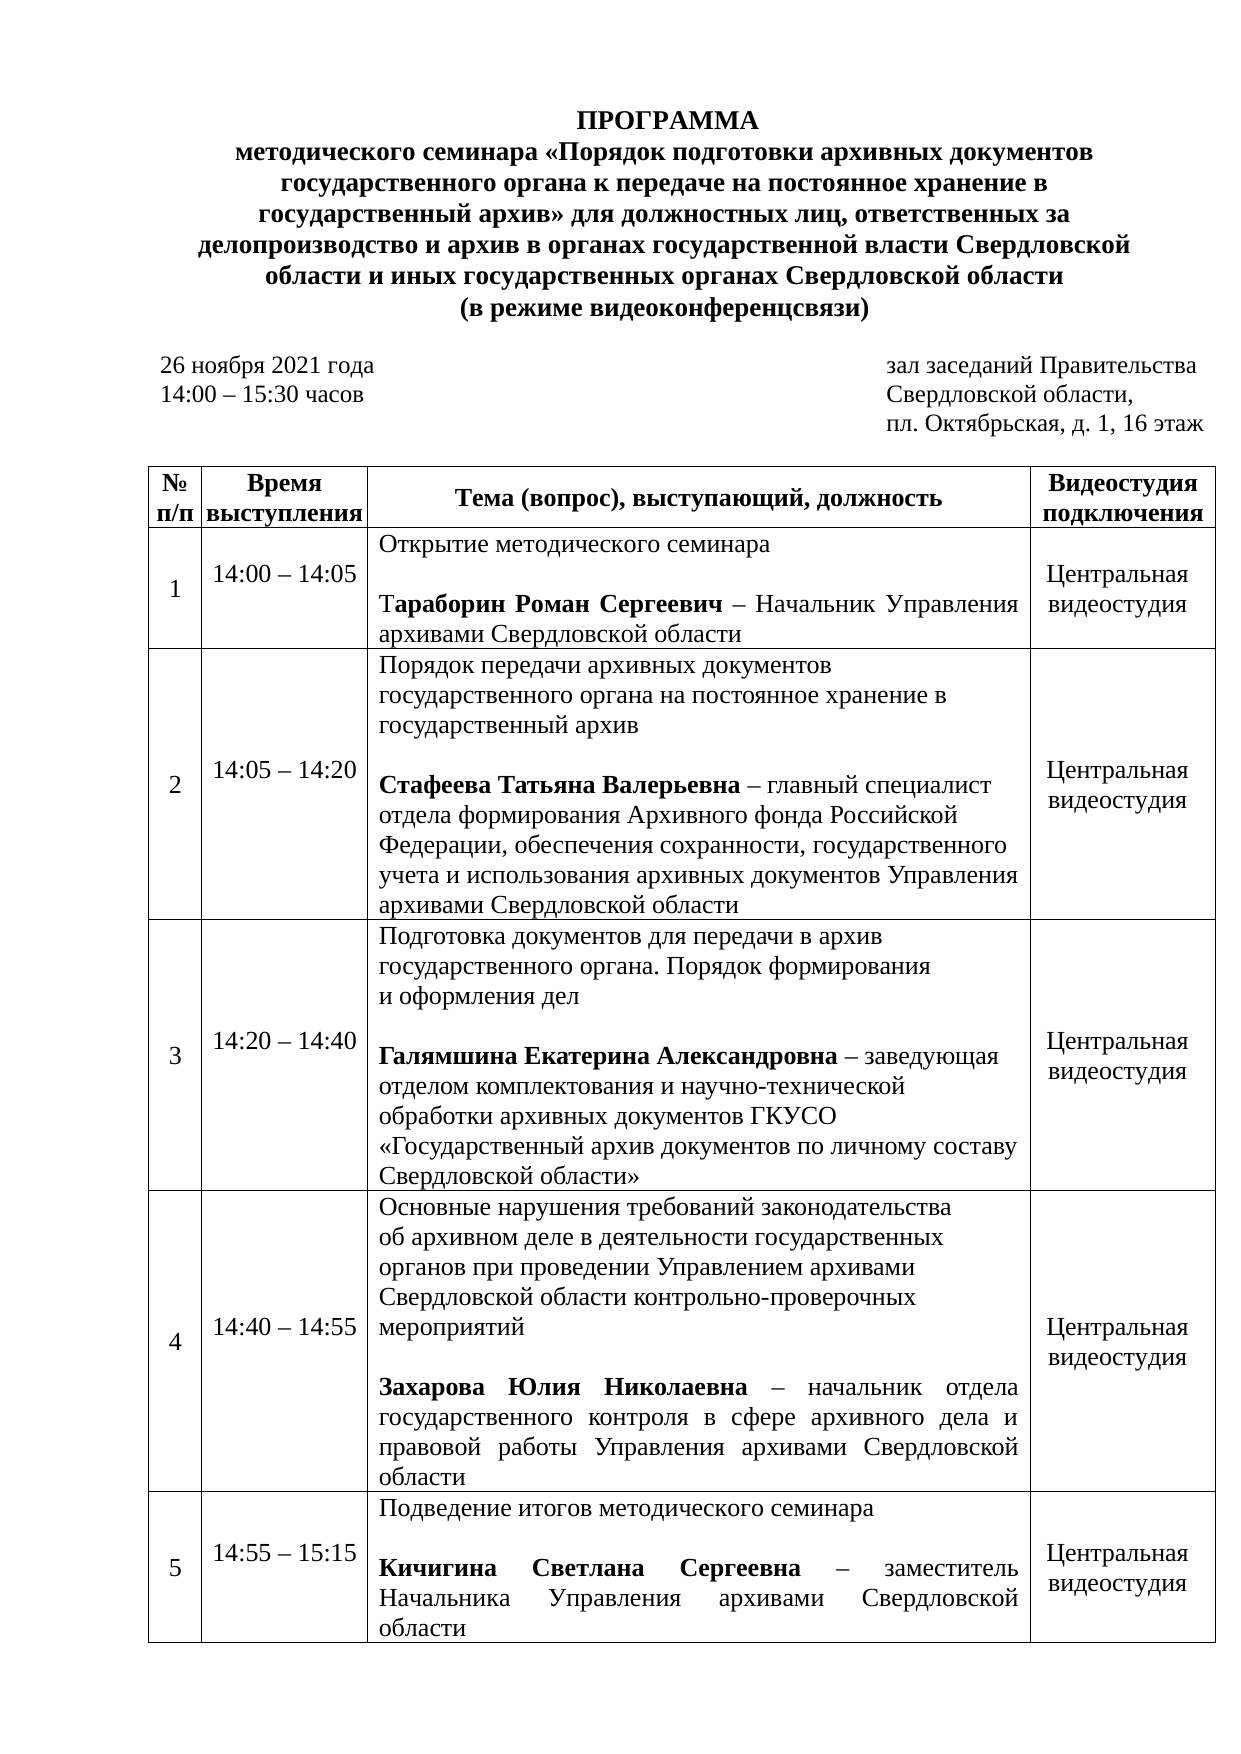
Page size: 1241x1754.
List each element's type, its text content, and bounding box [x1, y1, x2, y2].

table_cell 14:00 – 14:05 [202, 528, 367, 648]
table_cell 14:55 – 15:15 [202, 1492, 367, 1642]
table_header 26 ноября 2021 года 14:00 – 15:30 часов [149, 351, 875, 466]
table_cell 4 [149, 1191, 201, 1491]
table_cell Подготовка документов для передачи в архив государственного органа. Порядок формирования и оформления дел Галямшина Екатерина Александровна – заведующая отделом комплектования и научно-технической обработки архивных документов ГКУСО «Государственный архив документов по личному составу Свердловской области» [368, 920, 1030, 1190]
table_cell Центральная видеостудия [1031, 920, 1215, 1190]
table_cell Порядок передачи архивных документов государственного органа на постоянное хранение в государственный архив Стафеева Татьяна Валерьевна – главный специалист отдела формирования Архивного фонда Российской Федерации, обеспечения сохранности, государственного учета и использования архивных документов Управления архивами Свердловской области [368, 649, 1030, 919]
text ПРОГРАММА [177, 104, 1152, 135]
table_cell 3 [149, 920, 201, 1190]
table_cell Подведение итогов методического семинара Кичигина Светлана Сергеевна – заместитель Начальника Управления архивами Свердловской области [368, 1492, 1030, 1642]
table_cell Время выступления [202, 467, 367, 527]
table_cell Центральная видеостудия [1031, 528, 1215, 648]
table_cell 2 [149, 649, 201, 919]
table_cell Основные нарушения требований законодательства об архивном деле в деятельности государственных органов при проведении Управлением архивами Свердловской области контрольно-проверочных мероприятий Захарова Юлия Николаевна – начальник отдела государственного контроля в сфере архивного дела и правовой работы Управления архивами Свердловской области [368, 1191, 1030, 1491]
text методического семинара «Порядок подготовки архивных документов государственного органа к передаче на постоянное хранение в государственный архив» для должностных лиц, ответственных за делопроизводство и архив в органах государственной власти Свердловской области и иных государственных органах Свердловской области [177, 135, 1152, 291]
text (в режиме видеоконференцсвязи) [177, 291, 1152, 322]
table_cell 5 [149, 1492, 201, 1642]
table_header зал заседаний Правительства Свердловской области, пл. Октябрьская, д. 1, 16 этаж [875, 351, 1216, 466]
table_cell Центральная видеостудия [1031, 1191, 1215, 1491]
table_cell Тема (вопрос), выступающий, должность [368, 467, 1030, 527]
table_cell № п/п [149, 467, 201, 527]
table_cell Центральная видеостудия [1031, 1492, 1215, 1642]
table_cell Видеостудия подключения [1031, 467, 1215, 527]
table_cell Центральная видеостудия [1031, 649, 1215, 919]
table_cell 1 [149, 528, 201, 648]
table_cell 14:20 – 14:40 [202, 920, 367, 1190]
table_cell 14:40 – 14:55 [202, 1191, 367, 1491]
table_cell 14:05 – 14:20 [202, 649, 367, 919]
table_cell Открытие методического семинара Тараборин Роман Сергеевич – Начальник Управления архивами Свердловской области [368, 528, 1030, 648]
